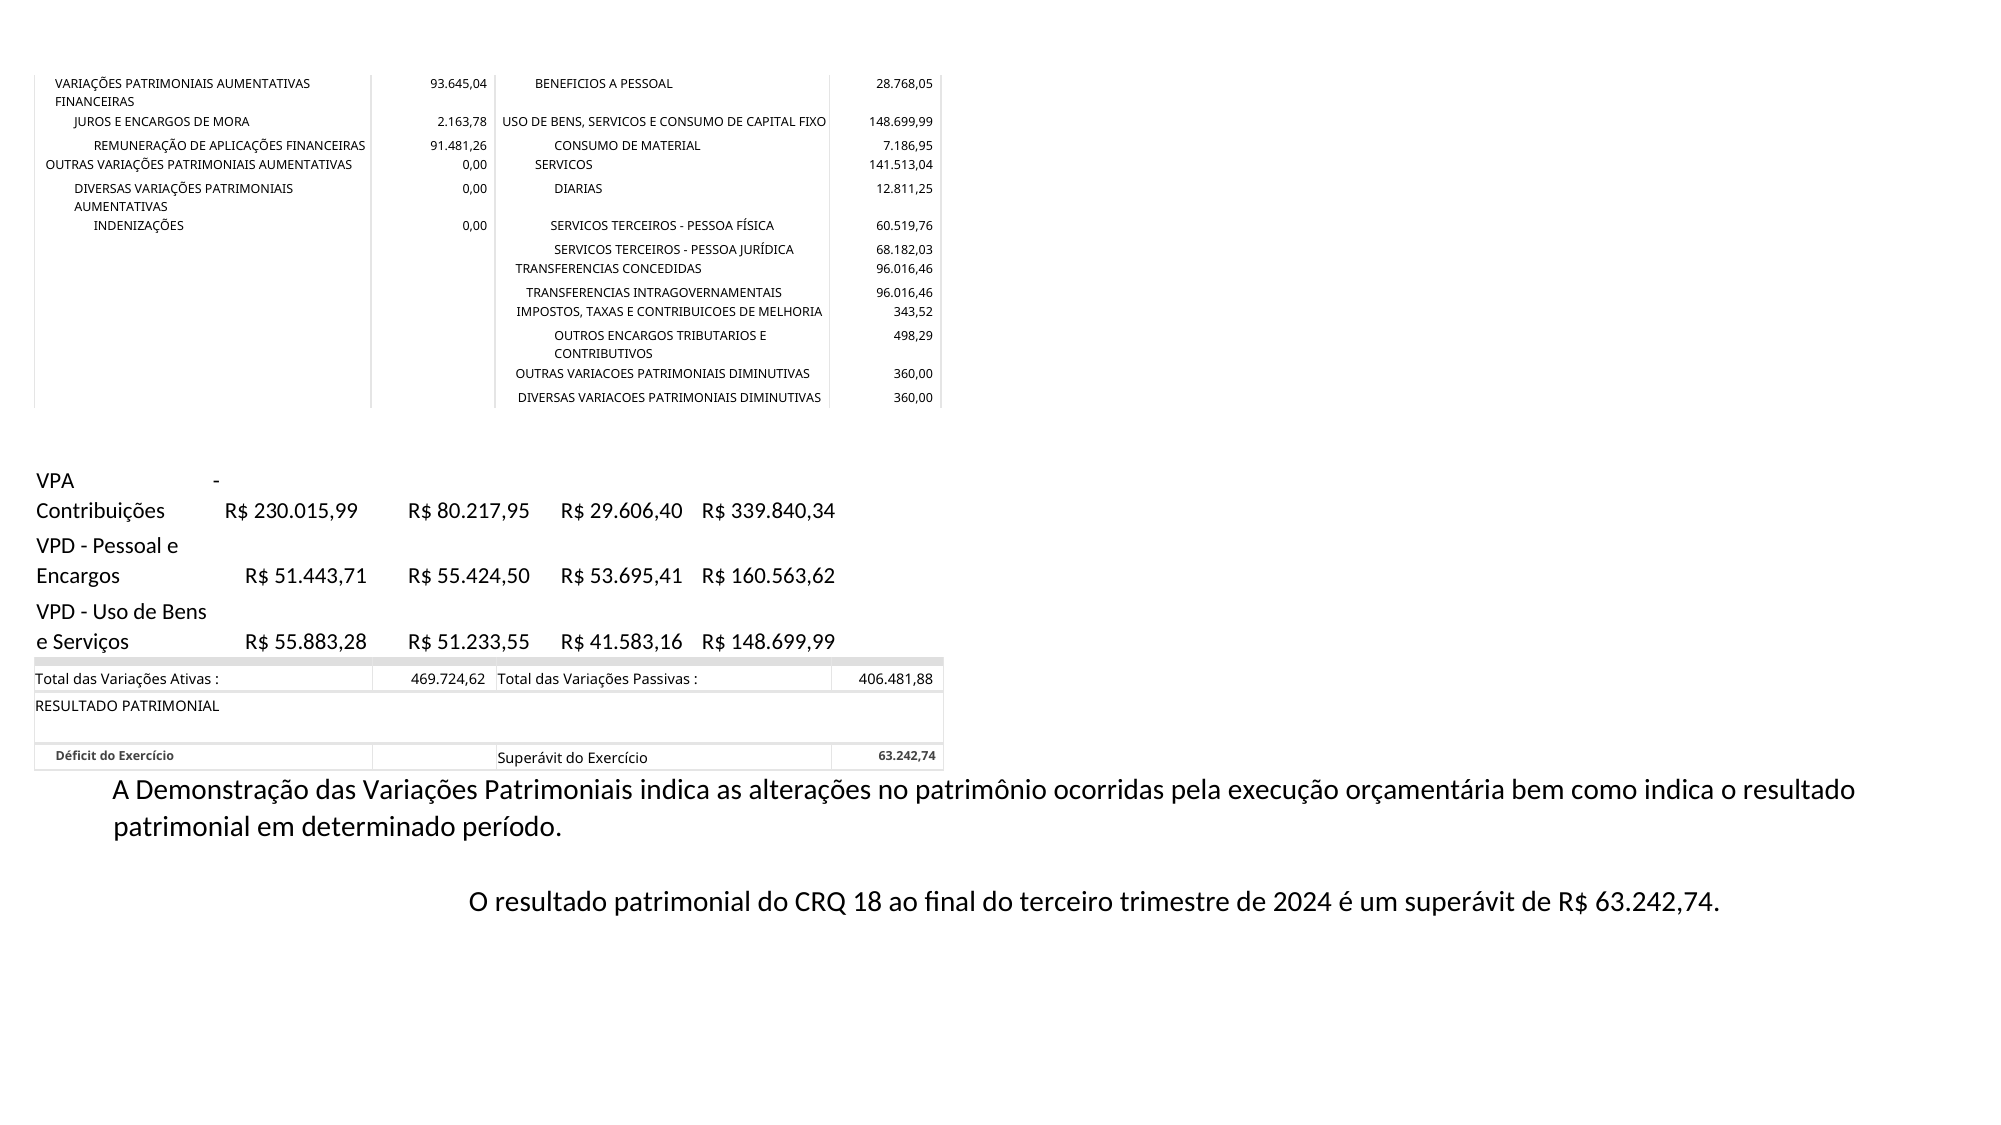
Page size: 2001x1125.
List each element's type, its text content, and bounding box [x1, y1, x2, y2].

table_cell R$ 160.563,62 [702, 526, 841, 591]
table_cell USO DE BENS, SERVICOS E CONSUMO DE CAPITAL FIXO [496, 112, 829, 136]
table_cell 0,00 [372, 217, 494, 241]
table_cell R$ 51.233,55 [408, 591, 561, 657]
table_cell 68.182,03 [830, 241, 940, 260]
table_cell 343,52 [830, 303, 940, 327]
table_cell 60.519,76 [830, 217, 940, 241]
table_cell 360,00 [830, 389, 940, 408]
table_cell [372, 364, 494, 388]
table_cell RESULTADO PATRIMONIAL [35, 693, 372, 742]
table_cell [35, 389, 370, 408]
table_header 2º Trimestre [408, 408, 561, 460]
table_cell SERVICOS [496, 156, 829, 180]
table_cell 96.016,46 [830, 260, 940, 284]
table_cell INDENIZAÇÕES [35, 217, 370, 241]
table_cell 28.768,05 [830, 75, 940, 112]
table_cell DIARIAS [496, 180, 829, 217]
table_cell 0,00 [372, 156, 494, 180]
table_header Total das Variações Passivas : [497, 666, 831, 690]
table_cell JUROS E ENCARGOS DE MORA [35, 112, 370, 136]
table_cell OUTRAS VARIACOES PATRIMONIAIS DIMINUTIVAS [496, 364, 829, 388]
table_cell VARIAÇÕES PATRIMONIAIS AUMENTATIVAS FINANCEIRAS [35, 75, 370, 112]
table_cell R$ 29.606,40 [561, 460, 702, 526]
table_cell R$ 230.015,99 [221, 460, 408, 526]
table_cell [373, 745, 496, 769]
table_cell [35, 284, 370, 303]
table_cell TRANSFERENCIAS INTRAGOVERNAMENTAIS [496, 284, 829, 303]
table_cell R$ 51.443,71 [221, 526, 408, 591]
table_cell TRANSFERENCIAS CONCEDIDAS [496, 260, 829, 284]
table_header 3º Trimestre [561, 408, 702, 460]
table_cell Superávit do Exercício [497, 745, 831, 769]
table_cell 141.513,04 [830, 156, 940, 180]
table_cell R$ 55.424,50 [408, 526, 561, 591]
table_cell [372, 327, 494, 364]
table_cell DIVERSAS VARIACOES PATRIMONIAIS DIMINUTIVAS [496, 389, 829, 408]
table_cell R$ 80.217,95 [408, 460, 561, 526]
table_header 469.724,62 [373, 666, 496, 690]
table_cell [372, 260, 494, 284]
table_cell BENEFICIOS A PESSOAL [496, 75, 829, 112]
table_cell [35, 241, 370, 260]
table_cell 0,00 [372, 180, 494, 217]
table_header 1º Trimestre [221, 408, 408, 460]
text O resultado patrimonial do CRQ 18 ao final do terceiro trimestre de 2024 é um superávit de R$ 63.242,74. [469, 883, 1907, 919]
table_cell [35, 303, 370, 327]
table_cell 2.163,78 [372, 112, 494, 136]
table_cell 91.481,26 [372, 136, 494, 156]
table_cell [372, 693, 832, 742]
table_cell VPD - Pessoal e Encargos [35, 526, 221, 591]
table_cell 148.699,99 [830, 112, 940, 136]
table_cell [372, 303, 494, 327]
table_cell 93.645,04 [372, 75, 494, 112]
table_header 406.481,88 [832, 666, 943, 690]
table_header [35, 408, 221, 460]
text A Demonstração das Variações Patrimoniais indica as alterações no patrimônio ocorridas pela execução orçamentária bem como indica o resultado patrimonial em determinado período. [112, 771, 1907, 844]
table_cell SERVICOS TERCEIROS - PESSOA FÍSICA [496, 217, 829, 241]
table_cell [372, 389, 494, 408]
table_cell R$ 55.883,28 [221, 591, 408, 657]
table_cell REMUNERAÇÃO DE APLICAÇÕES FINANCEIRAS [35, 136, 370, 156]
table_cell 7.186,95 [830, 136, 940, 156]
table_cell SERVICOS TERCEIROS - PESSOA JURÍDICA [496, 241, 829, 260]
table_cell OUTROS ENCARGOS TRIBUTARIOS E CONTRIBUTIVOS [496, 327, 829, 364]
table_cell [372, 284, 494, 303]
table_cell OUTRAS VARIAÇÕES PATRIMONIAIS AUMENTATIVAS [35, 156, 370, 180]
table_cell [35, 327, 370, 364]
table_cell CONSUMO DE MATERIAL [496, 136, 829, 156]
table_cell 498,29 [830, 327, 940, 364]
table_cell Déficit do Exercício [35, 745, 372, 769]
table_cell [35, 260, 370, 284]
table_header Total das Variações Ativas : [35, 666, 372, 690]
table_cell R$ 41.583,16 [561, 591, 702, 657]
table_cell 63.242,74 [832, 745, 943, 769]
table_cell 96.016,46 [830, 284, 940, 303]
table_cell 12.811,25 [830, 180, 940, 217]
table_cell R$ 53.695,41 [561, 526, 702, 591]
table_cell VPA - Contribuições [35, 460, 221, 526]
table_cell R$ 339.840,34 [702, 460, 841, 526]
table_cell VPD - Uso de Bens e Serviços [35, 591, 221, 657]
table_cell R$ 148.699,99 [702, 591, 841, 657]
table_cell [832, 693, 943, 742]
table_cell [35, 364, 370, 388]
table_cell 360,00 [830, 364, 940, 388]
table_cell [372, 241, 494, 260]
table_cell DIVERSAS VARIAÇÕES PATRIMONIAIS AUMENTATIVAS [35, 180, 370, 217]
table_header Acumulado [702, 408, 841, 460]
table_cell IMPOSTOS, TAXAS E CONTRIBUICOES DE MELHORIA [496, 303, 829, 327]
